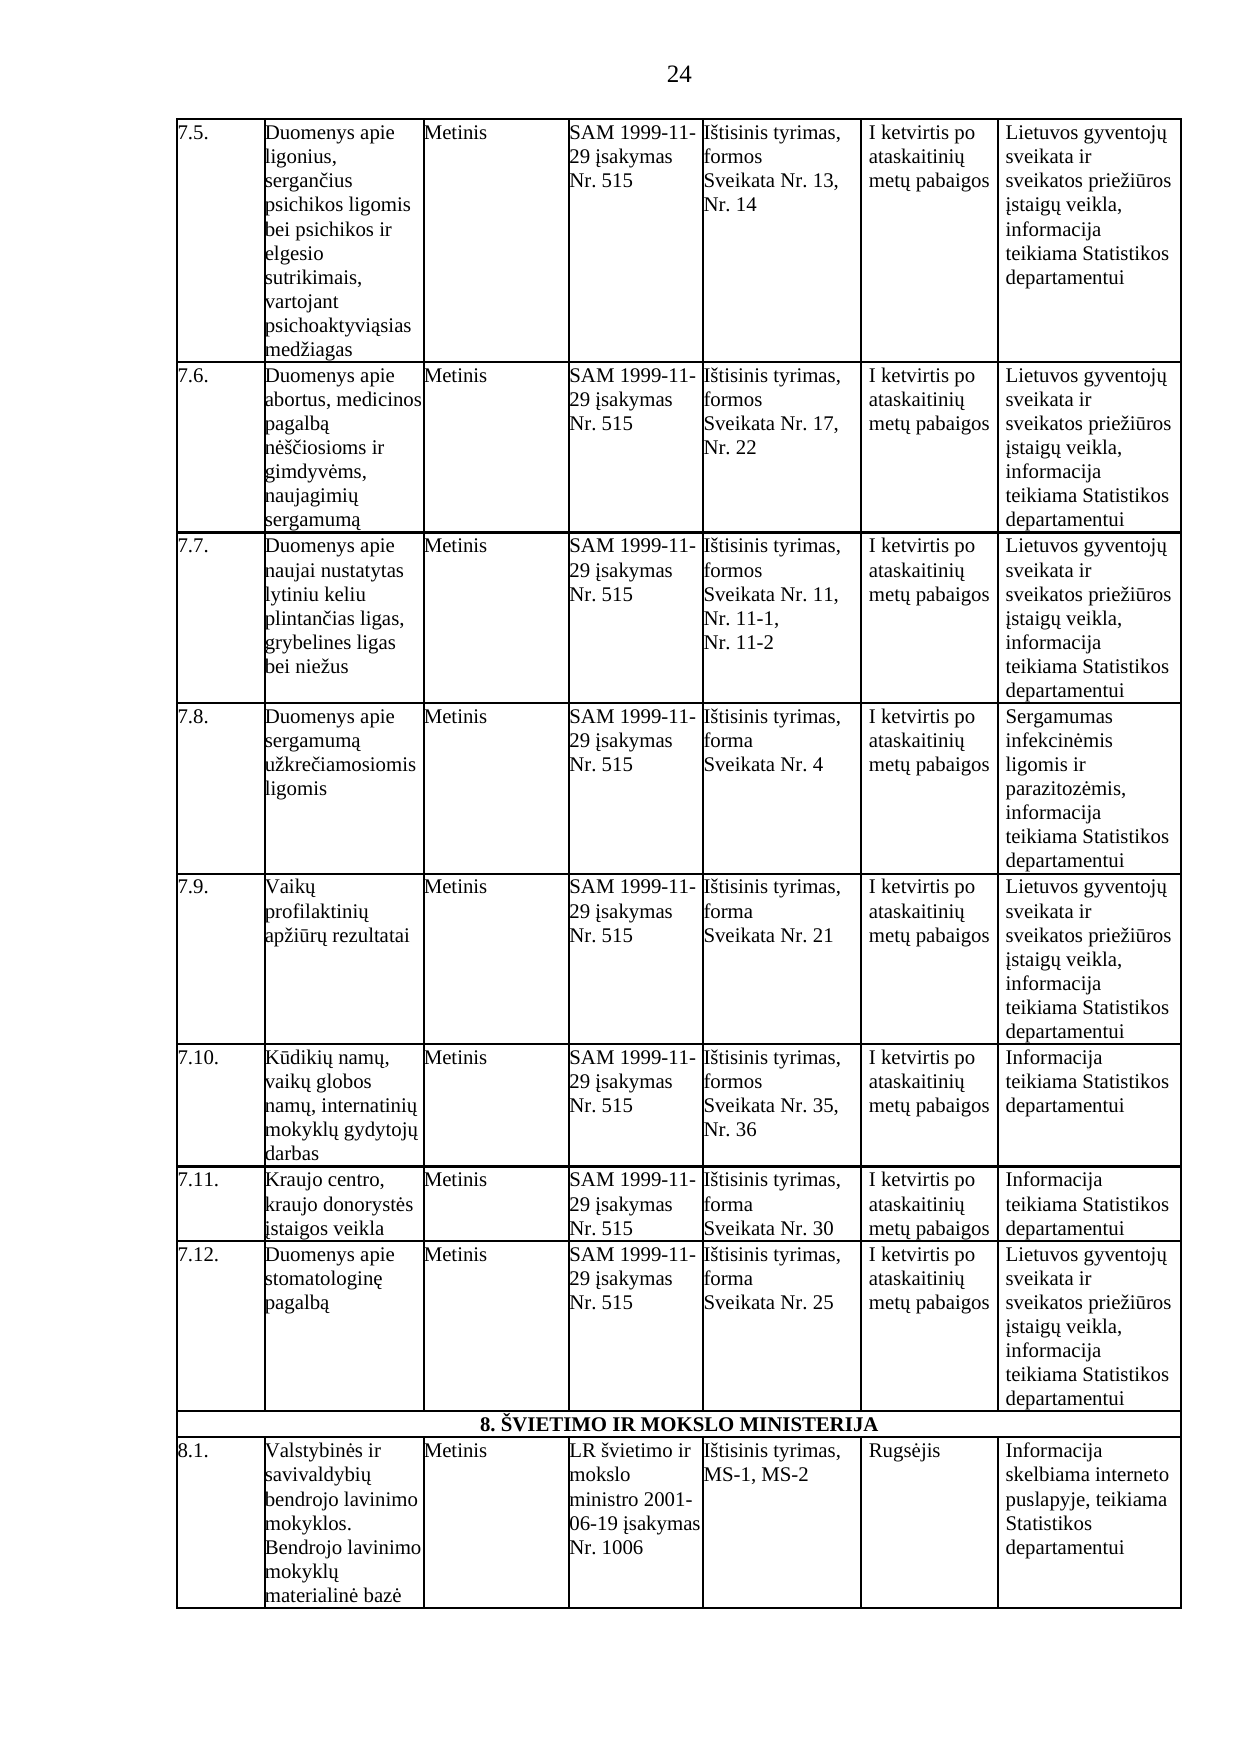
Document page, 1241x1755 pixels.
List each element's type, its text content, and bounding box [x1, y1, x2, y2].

table_cell Metinis [425, 363, 568, 531]
table_cell Informacija teikiama Statistikos departamentui [999, 1045, 1180, 1165]
table_cell SAM 1999-11-29 įsakymas Nr. 515 [570, 1168, 702, 1239]
table_cell Metinis [425, 534, 568, 702]
table_cell 8.1. [178, 1438, 264, 1607]
table_cell Ištisinis tyrimas, MS-1, MS-2 [704, 1438, 860, 1607]
table_cell I ketvirtis po ataskaitinių metų pabaigos [862, 534, 997, 702]
table_cell Duomenys apie sergamumą užkrečiamosiomis ligomis [266, 704, 423, 872]
table_cell I ketvirtis po ataskaitinių metų pabaigos [862, 120, 997, 361]
table_cell SAM 1999-11-29 įsakymas Nr. 515 [570, 120, 702, 361]
table_cell 7.11. [178, 1168, 264, 1239]
table_cell Metinis [425, 1242, 568, 1410]
table_cell Ištisinis tyrimas, forma Sveikata Nr. 30 [704, 1168, 860, 1239]
table_cell Metinis [425, 1168, 568, 1239]
table_cell Kraujo centro, kraujo donorystės įstaigos veikla [266, 1168, 423, 1239]
table_cell Rugsėjis [862, 1438, 997, 1607]
table_cell Ištisinis tyrimas, formos Sveikata Nr. 13, Nr. 14 [704, 120, 860, 361]
table_cell Metinis [425, 1045, 568, 1165]
table_cell Sergamumas infekcinėmis ligomis ir parazitozėmis, informacija teikiama Statistikos departamentui [999, 704, 1180, 872]
table_cell SAM 1999-11-29 įsakymas Nr. 515 [570, 1242, 702, 1410]
table_cell 7.10. [178, 1045, 264, 1165]
table_cell Ištisinis tyrimas, formos Sveikata Nr. 11, Nr. 11-1, Nr. 11-2 [704, 534, 860, 702]
table_cell SAM 1999-11-29 įsakymas Nr. 515 [570, 363, 702, 531]
table_cell Metinis [425, 704, 568, 872]
table_cell Informacija teikiama Statistikos departamentui [999, 1168, 1180, 1239]
table_cell Duomenys apie abortus, medicinos pagalbą nėščiosioms ir gimdyvėms, naujagimių sergamumą [266, 363, 423, 531]
table_cell Duomenys apie naujai nustatytas lytiniu keliu plintančias ligas, grybelines ligas bei niežus [266, 534, 423, 702]
table_cell SAM 1999-11-29 įsakymas Nr. 515 [570, 534, 702, 702]
table_cell Valstybinės ir savivaldybių bendrojo lavinimo mokyklos. Bendrojo lavinimo mokyklų materialinė bazė [266, 1438, 423, 1607]
table_cell Metinis [425, 120, 568, 361]
table_cell SAM 1999-11-29 įsakymas Nr. 515 [570, 704, 702, 872]
table_cell Ištisinis tyrimas, forma Sveikata Nr. 21 [704, 875, 860, 1043]
table_cell I ketvirtis po ataskaitinių metų pabaigos [862, 1168, 997, 1239]
table_cell 7.9. [178, 875, 264, 1043]
table_cell Lietuvos gyventojų sveikata ir sveikatos priežiūros įstaigų veikla, informacija teikiama Statistikos departamentui [999, 875, 1180, 1043]
table_cell 7.5. [178, 120, 264, 361]
table_cell Metinis [425, 875, 568, 1043]
table_cell 8. ŠVIETIMO IR MOKSLO MINISTERIJA [178, 1412, 1180, 1436]
table_cell 7.6. [178, 363, 264, 531]
table_cell I ketvirtis po ataskaitinių metų pabaigos [862, 704, 997, 872]
table_cell I ketvirtis po ataskaitinių metų pabaigos [862, 1045, 997, 1165]
table_cell LR švietimo ir mokslo ministro 2001-06-19 įsakymas Nr. 1006 [570, 1438, 702, 1607]
table_cell Lietuvos gyventojų sveikata ir sveikatos priežiūros įstaigų veikla, informacija teikiama Statistikos departamentui [999, 120, 1180, 361]
table_cell Lietuvos gyventojų sveikata ir sveikatos priežiūros įstaigų veikla, informacija teikiama Statistikos departamentui [999, 1242, 1180, 1410]
table_cell Ištisinis tyrimas, formos Sveikata Nr. 17, Nr. 22 [704, 363, 860, 531]
table_cell Duomenys apie ligonius, sergančius psichikos ligomis bei psichikos ir elgesio sutrikimais, vartojant psichoaktyviąsias medžiagas [266, 120, 423, 361]
table_cell Lietuvos gyventojų sveikata ir sveikatos priežiūros įstaigų veikla, informacija teikiama Statistikos departamentui [999, 534, 1180, 702]
table_cell Informacija skelbiama interneto puslapyje, teikiama Statistikos departamentui [999, 1438, 1180, 1607]
table_cell Lietuvos gyventojų sveikata ir sveikatos priežiūros įstaigų veikla, informacija teikiama Statistikos departamentui [999, 363, 1180, 531]
table_cell I ketvirtis po ataskaitinių metų pabaigos [862, 875, 997, 1043]
table_cell Duomenys apie stomatologinę pagalbą [266, 1242, 423, 1410]
table_cell SAM 1999-11-29 įsakymas Nr. 515 [570, 1045, 702, 1165]
table_cell I ketvirtis po ataskaitinių metų pabaigos [862, 363, 997, 531]
table_cell Ištisinis tyrimas, formos Sveikata Nr. 35, Nr. 36 [704, 1045, 860, 1165]
table_cell I ketvirtis po ataskaitinių metų pabaigos [862, 1242, 997, 1410]
table_cell 7.7. [178, 534, 264, 702]
table_cell SAM 1999-11-29 įsakymas Nr. 515 [570, 875, 702, 1043]
table_cell 7.12. [178, 1242, 264, 1410]
table_cell Kūdikių namų, vaikų globos namų, internatinių mokyklų gydytojų darbas [266, 1045, 423, 1165]
table_cell Vaikų profilaktinių apžiūrų rezultatai [266, 875, 423, 1043]
table_cell Ištisinis tyrimas, forma Sveikata Nr. 25 [704, 1242, 860, 1410]
table_cell 7.8. [178, 704, 264, 872]
table_cell Metinis [425, 1438, 568, 1607]
table_cell Ištisinis tyrimas, forma Sveikata Nr. 4 [704, 704, 860, 872]
